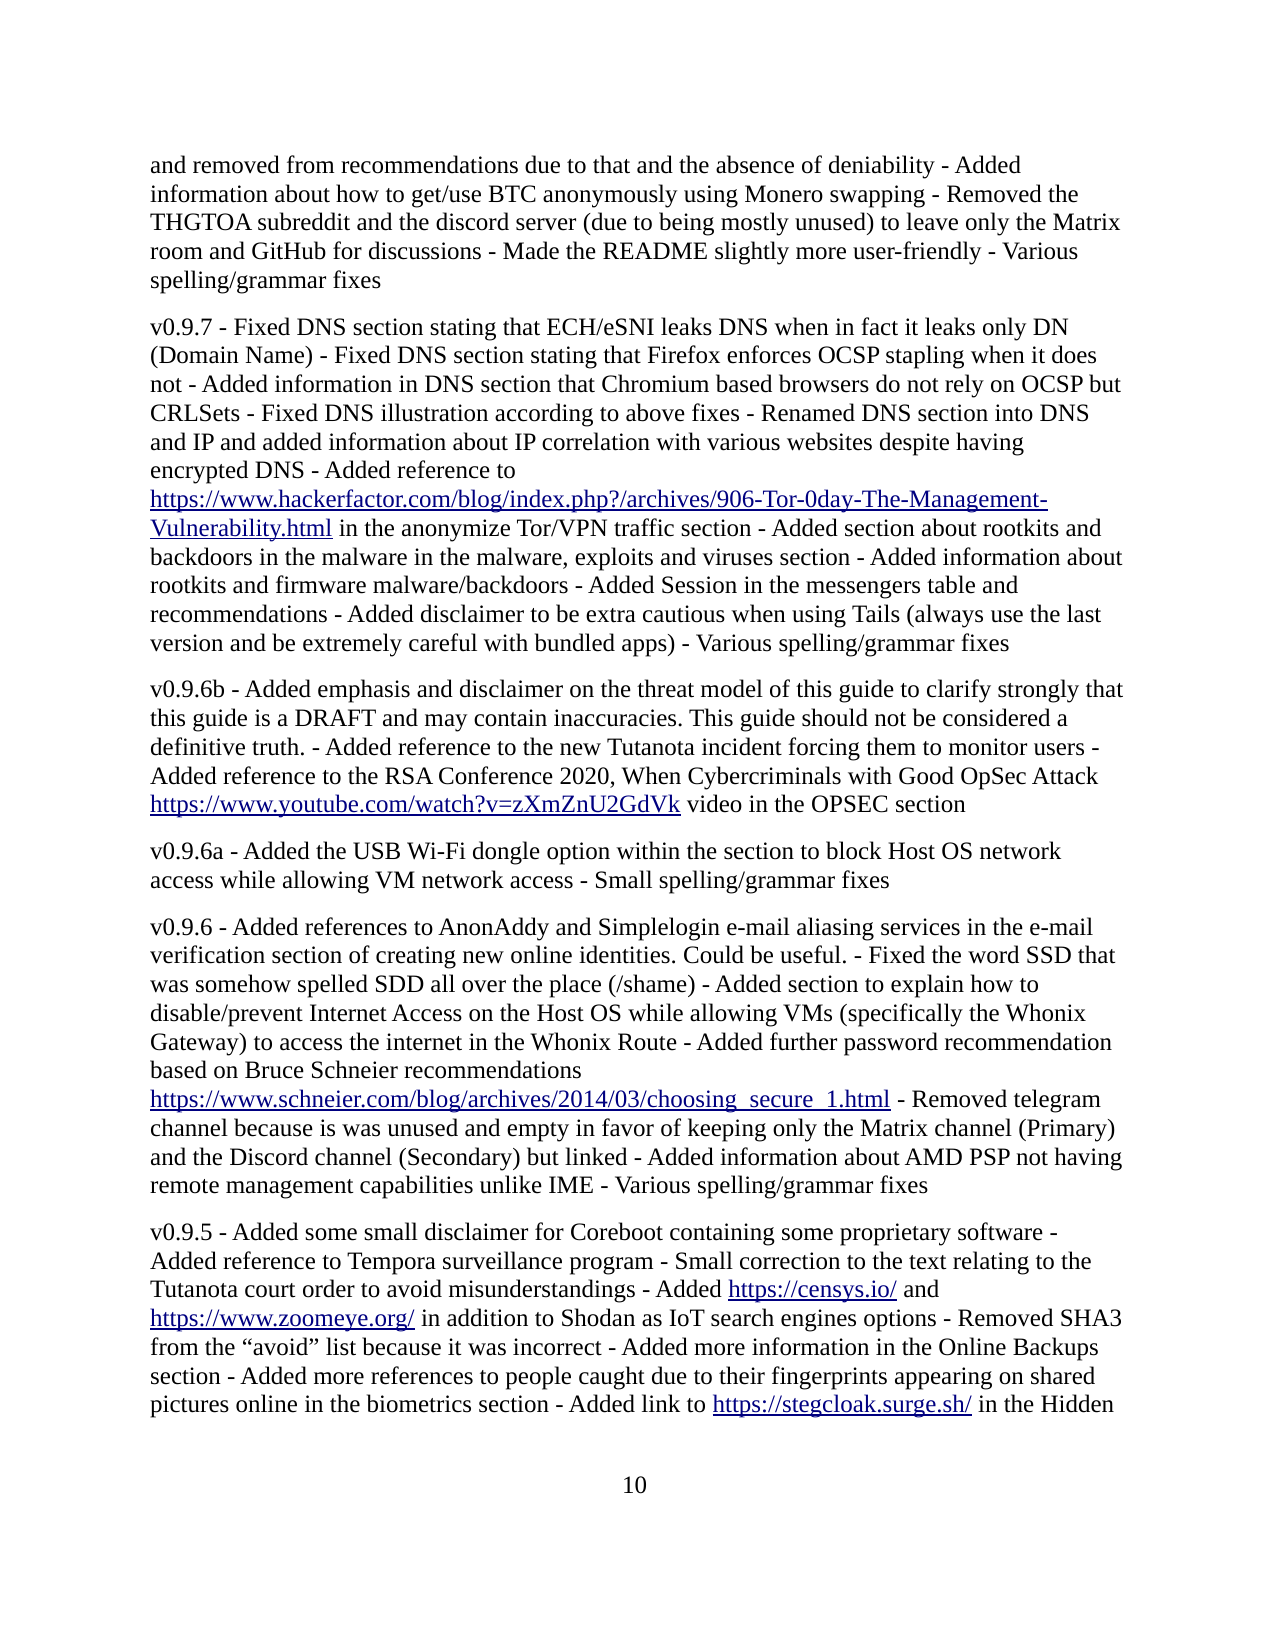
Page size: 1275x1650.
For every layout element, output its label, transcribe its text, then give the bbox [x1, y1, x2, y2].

text and removed from recommendations due to that and the absence of deniability - Added information about how to get/use BTC anonymously using Monero swapping - Removed the THGTOA subreddit and the discord server (due to being mostly unused) to leave only the Matrix room and GitHub for discussions - Made the README slightly more user-friendly - Various spelling/grammar fixes [150, 150, 1125, 294]
text v0.9.6 - Added references to AnonAddy and Simplelogin e-mail aliasing services in the e-mail verification section of creating new online identities. Could be useful. - Fixed the word SSD that was somehow spelled SDD all over the place (/shame) - Added section to explain how to disable/prevent Internet Access on the Host OS while allowing VMs (specifically the Whonix Gateway) to access the internet in the Whonix Route - Added further password recommendation based on Bruce Schneier recommendations https://www.schneier.com/blog/archives/2014/03/choosing_secure_1.html - Removed telegram channel because is was unused and empty in favor of keeping only the Matrix channel (Primary) and the Discord channel (Secondary) but linked - Added information about AMD PSP not having remote management capabilities unlike IME - Various spelling/grammar fixes [150, 912, 1125, 1199]
text v0.9.6a - Added the USB Wi-Fi dongle option within the section to block Host OS network access while allowing VM network access - Small spelling/grammar fixes [150, 836, 1125, 894]
text v0.9.6b - Added emphasis and disclaimer on the threat model of this guide to clarify strongly that this guide is a DRAFT and may contain inaccuracies. This guide should not be considered a definitive truth. - Added reference to the new Tutanota incident forcing them to monitor users - Added reference to the RSA Conference 2020, When Cybercriminals with Good OpSec Attack https://www.youtube.com/watch?v=zXmZnU2GdVk video in the OPSEC section [150, 674, 1125, 818]
text v0.9.7 - Fixed DNS section stating that ECH/eSNI leaks DNS when in fact it leaks only DN (Domain Name) - Fixed DNS section stating that Firefox enforces OCSP stapling when it does not - Added information in DNS section that Chromium based browsers do not rely on OCSP but CRLSets - Fixed DNS illustration according to above fixes - Renamed DNS section into DNS and IP and added information about IP correlation with various websites despite having encrypted DNS - Added reference to https://www.hackerfactor.com/blog/index.php?/archives/906-Tor-0day-The-Management-Vulnerability.html in the anonymize Tor/VPN traffic section - Added section about rootkits and backdoors in the malware in the malware, exploits and viruses section - Added information about rootkits and firmware malware/backdoors - Added Session in the messengers table and recommendations - Added disclaimer to be extra cautious when using Tails (always use the last version and be extremely careful with bundled apps) - Various spelling/grammar fixes [150, 312, 1125, 657]
text v0.9.5 - Added some small disclaimer for Coreboot containing some proprietary software - Added reference to Tempora surveillance program - Small correction to the text relating to the Tutanota court order to avoid misunderstandings - Added https://censys.io/ and https://www.zoomeye.org/ in addition to Shodan as IoT search engines options - Removed SHA3 from the “avoid” list because it was incorrect - Added more information in the Online Backups section - Added more references to people caught due to their fingerprints appearing on shared pictures online in the biometrics section - Added link to https://stegcloak.surge.sh/ in the Hidden [150, 1217, 1125, 1418]
